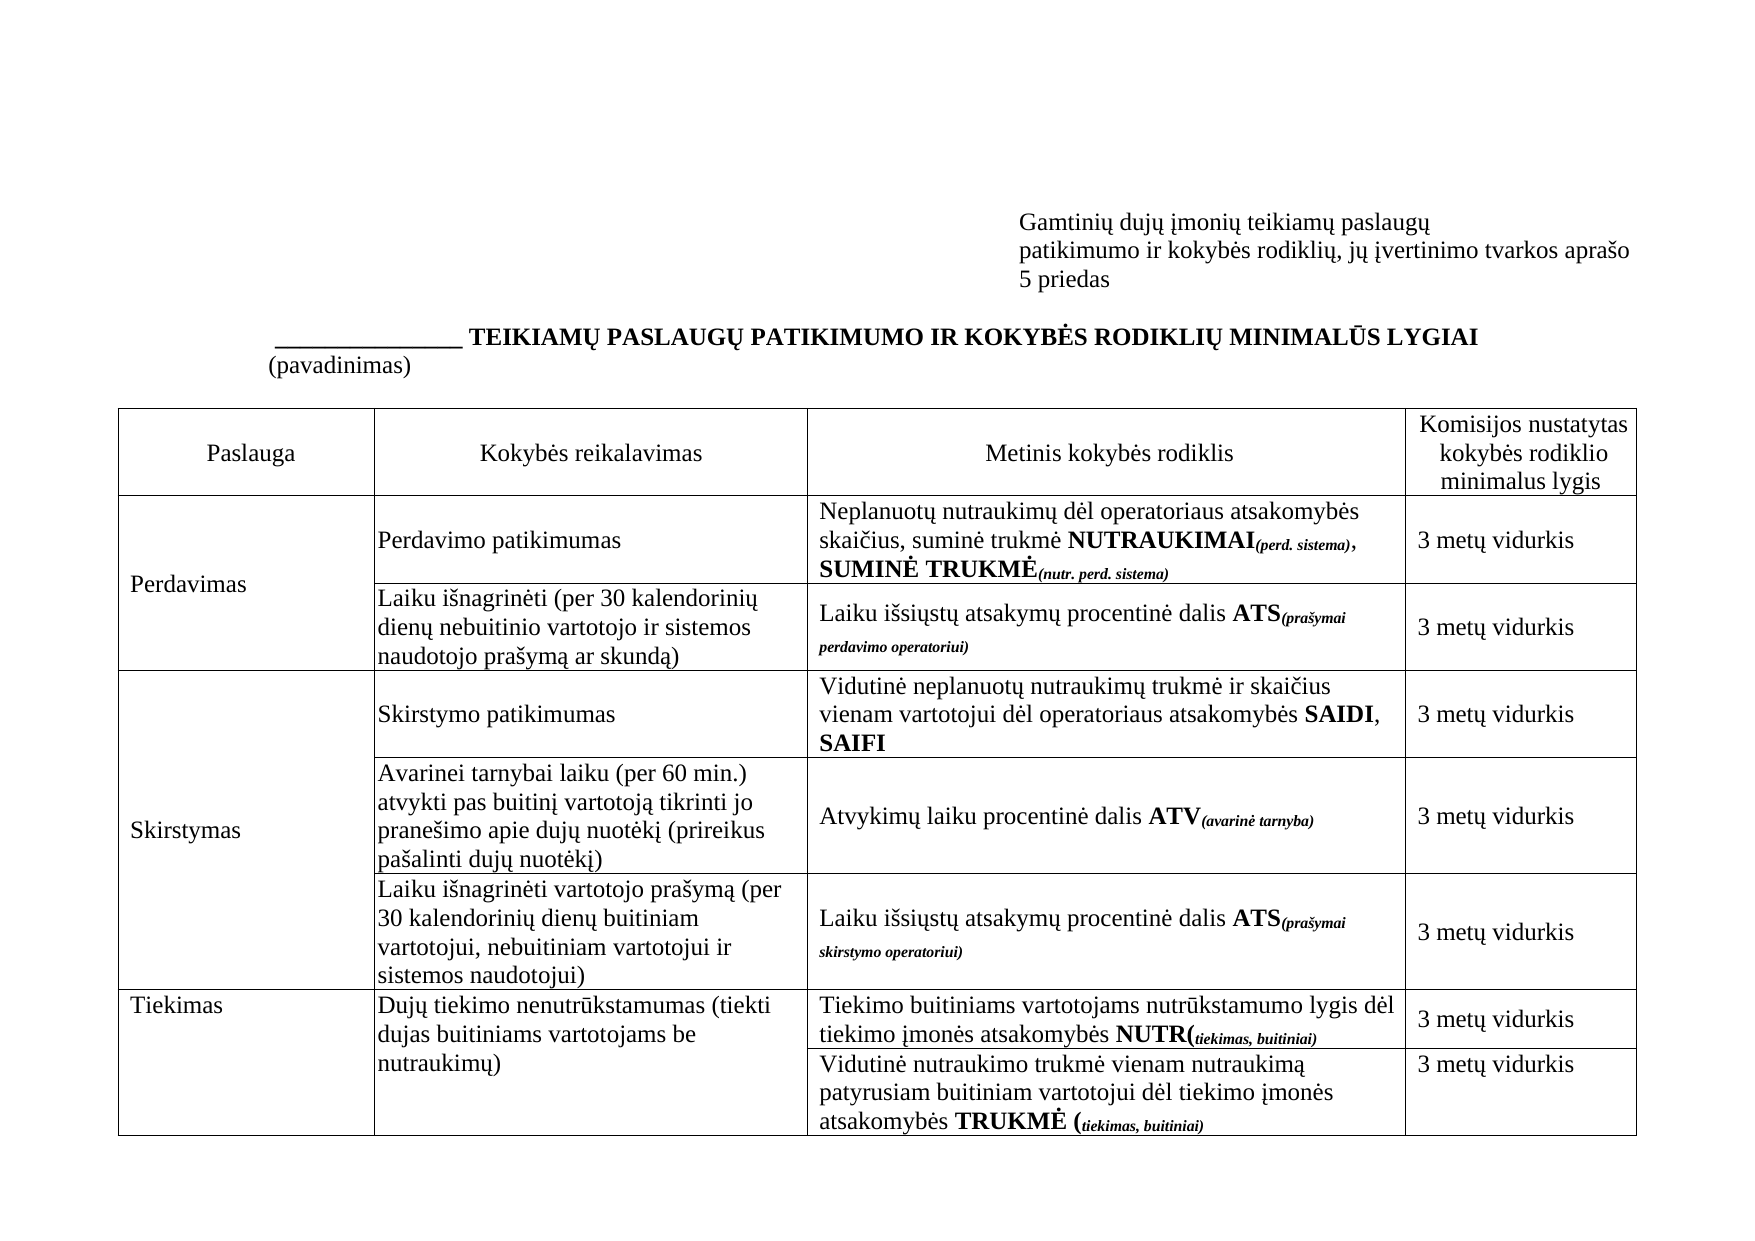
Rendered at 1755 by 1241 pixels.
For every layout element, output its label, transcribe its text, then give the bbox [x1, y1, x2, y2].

table_cell Neplanuotų nutraukimų dėl operatoriaus atsakomybės skaičius, suminė trukmė NUTRAUKIMAI(perd. sistema), SUMINĖ TRUKMĖ(nutr. perd. sistema) [808, 496, 1405, 582]
table_cell Skirstymo patikimumas [375, 671, 807, 757]
table_cell 3 metų vidurkis [1406, 671, 1636, 757]
table_cell Laiku išsiųstų atsakymų procentinė dalis ATS(prašymai perdavimo operatoriui) [808, 584, 1405, 670]
table_header Paslauga [119, 409, 374, 495]
table_cell Laiku išnagrinėti vartotojo prašymą (per 30 kalendorinių dienų buitiniam vartotojui, nebuitiniam vartotojui ir sistemos naudotojui) [375, 874, 807, 989]
table_cell Dujų tiekimo nenutrūkstamumas (tiekti dujas buitiniams vartotojams be nutraukimų) [375, 990, 807, 1135]
table_cell 3 metų vidurkis [1406, 496, 1636, 582]
text 5 priedas [1019, 264, 1636, 293]
table_cell Skirstymas [119, 671, 374, 989]
table_header Komisijos nustatytas kokybės rodiklio minimalus lygis [1406, 409, 1636, 495]
table_cell Vidutinė nutraukimo trukmė vienam nutraukimą patyrusiam buitiniam vartotojui dėl tiekimo įmonės atsakomybės TRUKMĖ (tiekimas, buitiniai) [808, 1049, 1405, 1135]
table_cell Atvykimų laiku procentinė dalis ATV(avarinė tarnyba) [808, 758, 1405, 873]
text (pavadinimas) [118, 350, 1636, 379]
text patikimumo ir kokybės rodiklių, jų įvertinimo tvarkos aprašo [1019, 235, 1636, 264]
table_cell Perdavimo patikimumas [375, 496, 807, 582]
table_cell Vidutinė neplanuotų nutraukimų trukmė ir skaičius vienam vartotojui dėl operatoriaus atsakomybės SAIDI, SAIFI [808, 671, 1405, 757]
text Gamtinių dujų įmonių teikiamų paslaugų [1019, 207, 1636, 235]
table_cell Tiekimas [119, 990, 374, 1135]
text _______________ TEIKIAMŲ PASLAUGŲ PATIKIMUMO IR KOKYBĖS RODIKLIŲ MINIMALŪS LYGIAI [118, 322, 1636, 350]
table_cell 3 metų vidurkis [1406, 758, 1636, 873]
table_header Kokybės reikalavimas [375, 409, 807, 495]
table_cell 3 metų vidurkis [1406, 874, 1636, 989]
table_cell Perdavimas [119, 496, 374, 670]
table_cell Avarinei tarnybai laiku (per 60 min.) atvykti pas buitinį vartotoją tikrinti jo pranešimo apie dujų nuotėkį (prireikus pašalinti dujų nuotėkį) [375, 758, 807, 873]
table_cell Tiekimo buitiniams vartotojams nutrūkstamumo lygis dėl tiekimo įmonės atsakomybės NUTR(tiekimas, buitiniai) [808, 990, 1405, 1048]
table_header Metinis kokybės rodiklis [808, 409, 1405, 495]
table_cell 3 metų vidurkis [1406, 1049, 1636, 1135]
table_cell Laiku išnagrinėti (per 30 kalendorinių dienų nebuitinio vartotojo ir sistemos naudotojo prašymą ar skundą) [375, 584, 807, 670]
table_cell 3 metų vidurkis [1406, 990, 1636, 1048]
table_cell Laiku išsiųstų atsakymų procentinė dalis ATS(prašymai skirstymo operatoriui) [808, 874, 1405, 989]
table_cell 3 metų vidurkis [1406, 584, 1636, 670]
